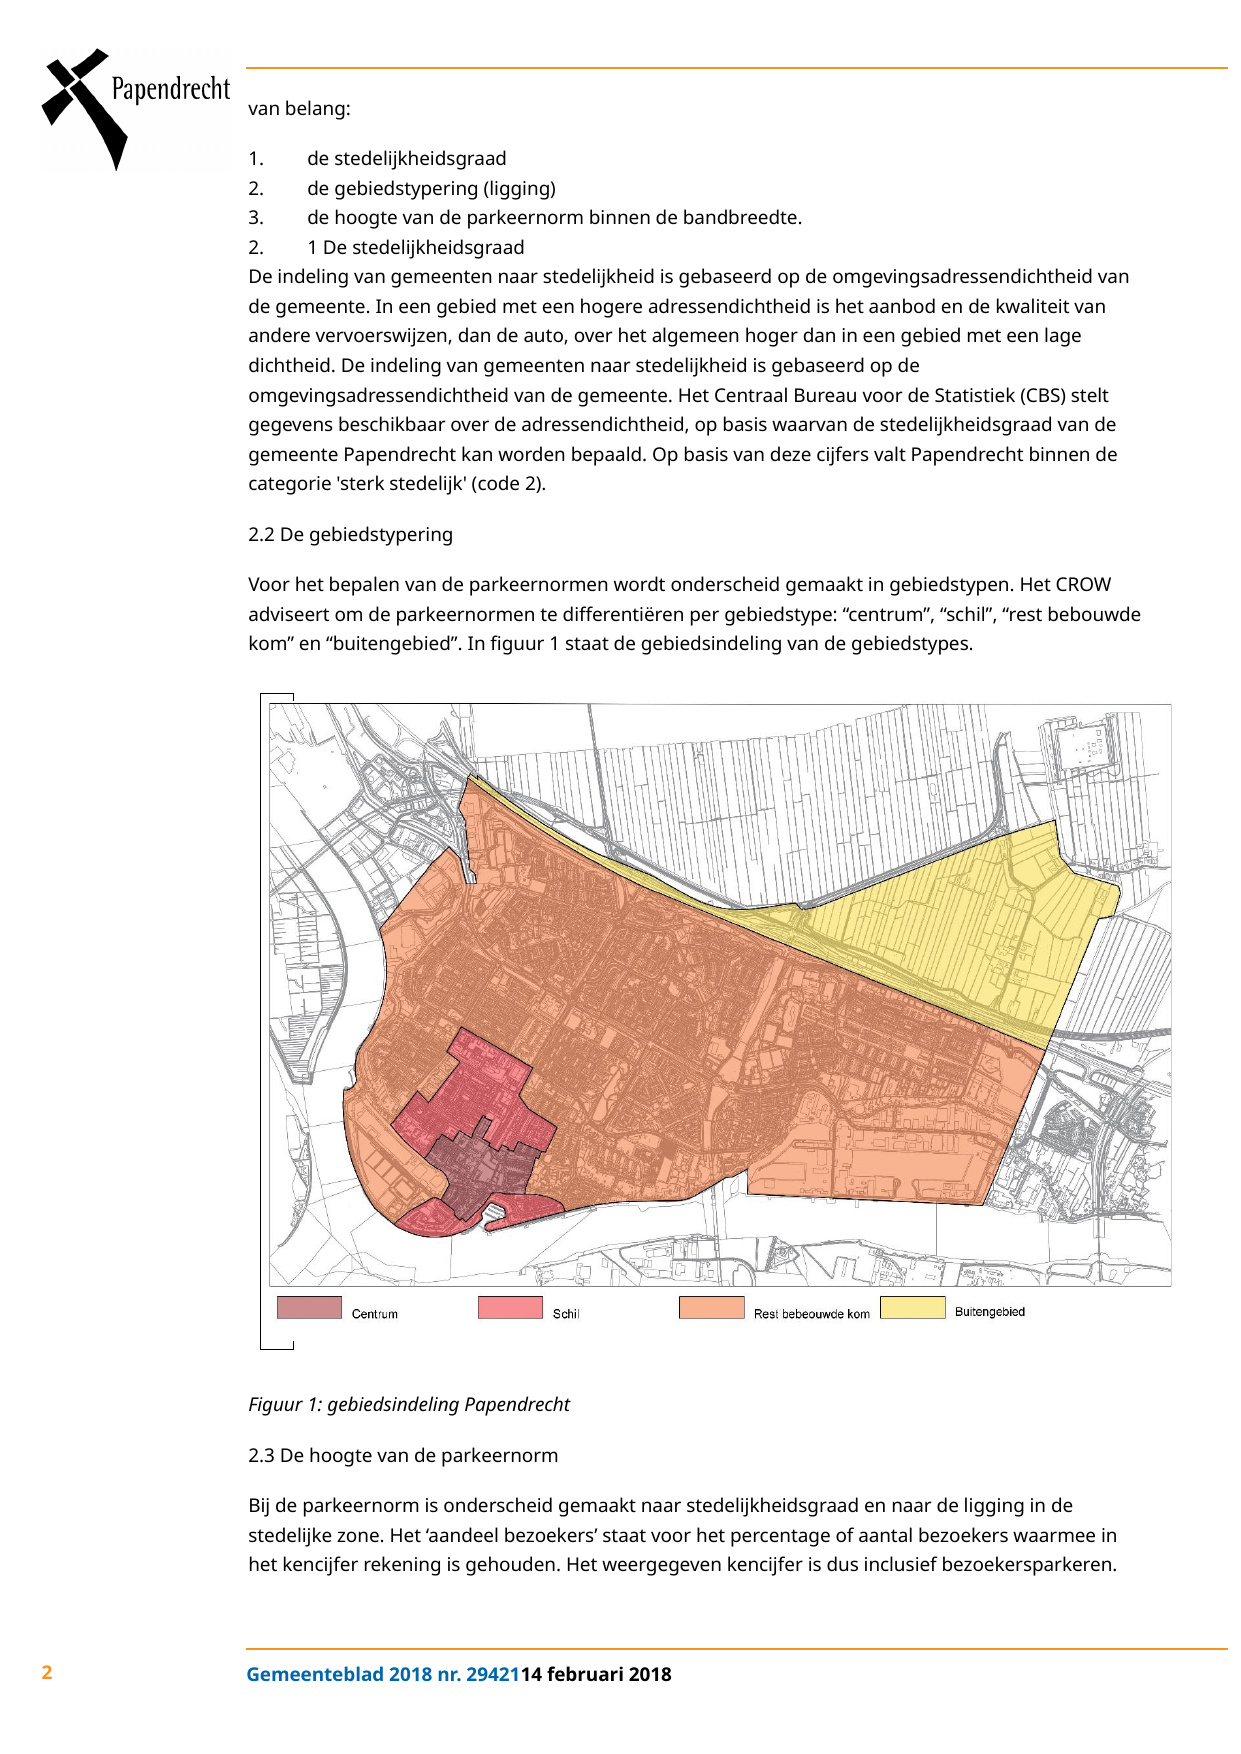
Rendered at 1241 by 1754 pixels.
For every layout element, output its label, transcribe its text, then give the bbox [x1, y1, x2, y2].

list 1 De stedelijkheidsgraad [248, 234, 1152, 260]
text De indeling van gemeenten naar stedelijkheid is gebaseerd op de omgevingsadressendichtheid van de gemeente. In een gebied met een hogere adressendichtheid is het aanbod en de kwaliteit van andere vervoerswijzen, dan de auto, over het algemeen hoger dan in een gebied met een lage dichtheid. De indeling van gemeenten naar stedelijkheid is gebaseerd op de omgevingsadressendichtheid van de gemeente. Het Centraal Bureau voor de Statistiek (CBS) stelt gegevens beschikbaar over de adressendichtheid, op basis waarvan de stedelijkheidsgraad van de gemeente Papendrecht kan worden bepaald. Op basis van deze cijfers valt Papendrecht binnen de categorie 'sterk stedelijk' (code 2). [248, 263, 1152, 496]
picture [268, 701, 1173, 1341]
text van belang: [248, 95, 1152, 121]
list de stedelijkheidsgraad [248, 145, 1152, 171]
text Bij de parkeernorm is onderscheid gemaakt naar stedelijkheidsgraad en naar de ligging in de stedelijke zone. Het ‘aandeel bezoekers’ staat voor het percentage of aantal bezoekers waarmee in het kencijfer rekening is gehouden. Het weergegeven kencijfer is dus inclusief bezoekersparkeren. [248, 1492, 1152, 1577]
picture [41, 47, 231, 172]
text Voor het bepalen van de parkeernormen wordt onderscheid gemaakt in gebiedstypen. Het CROW adviseert om de parkeernormen te differentiëren per gebiedstype: “centrum”, “schil”, “rest bebouwde kom” en “buitengebied”. In figuur 1 staat de gebiedsindeling van de gebiedstypes. [248, 571, 1152, 656]
text 2.3 De hoogte van de parkeernorm [248, 1442, 1152, 1468]
list de hoogte van de parkeernorm binnen de bandbreedte. [248, 204, 1152, 230]
text 2.2 De gebiedstypering [248, 521, 1152, 547]
text Figuur 1: gebiedsindeling Papendrecht [248, 1392, 1152, 1417]
list de gebiedstypering (ligging) [248, 175, 1152, 201]
